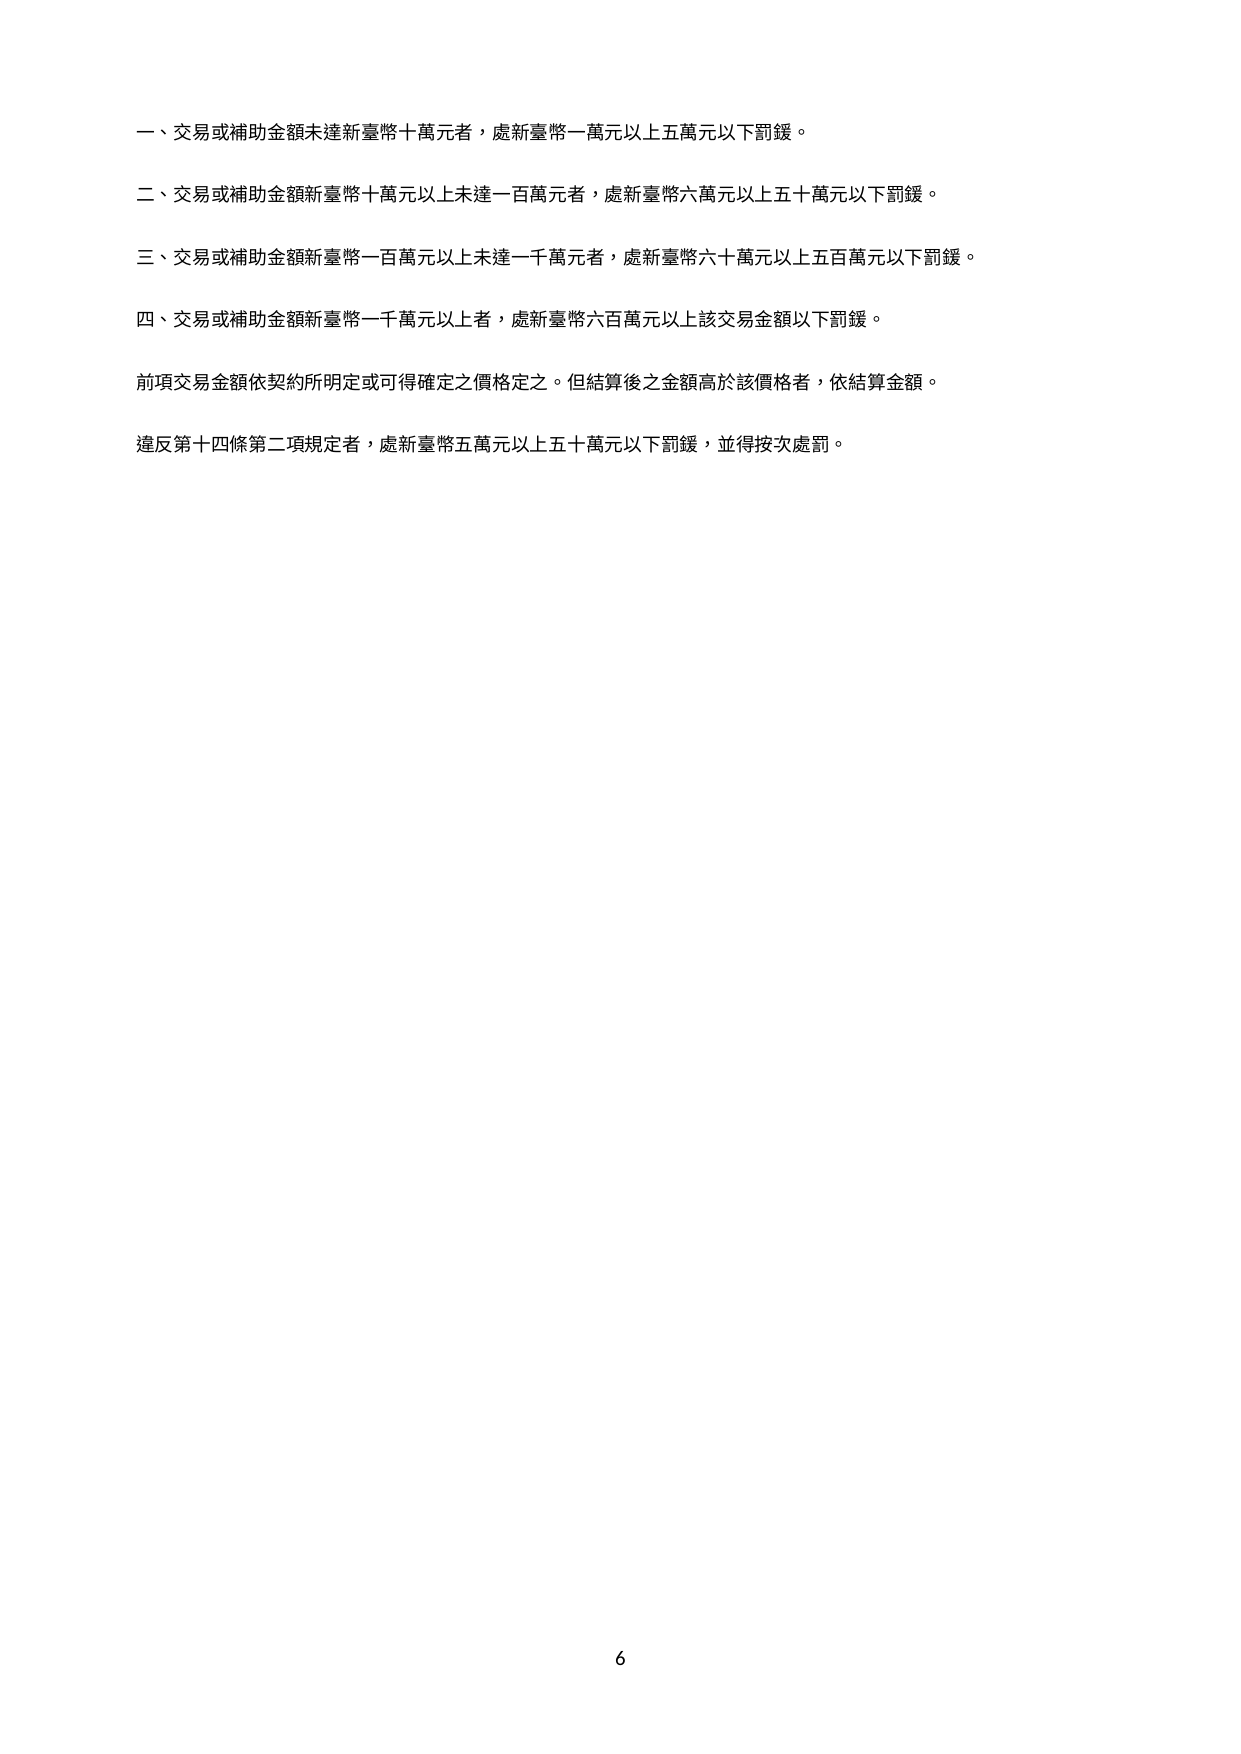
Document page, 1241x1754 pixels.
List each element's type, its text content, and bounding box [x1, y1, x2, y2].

text 二、交易或補助金額新臺幣十萬元以上未達一百萬元者，處新臺幣六萬元以上五十萬元以下罰鍰。 [136, 152, 1110, 214]
text 前項交易金額依契約所明定或可得確定之價格定之。但結算後之金額高於該價格者，依結算金額。 [136, 339, 1110, 402]
text 違反第十四條第二項規定者，處新臺幣五萬元以上五十萬元以下罰鍰，並得按次處罰。 [136, 402, 1110, 464]
text 一、交易或補助金額未達新臺幣十萬元者，處新臺幣一萬元以上五萬元以下罰鍰。 [136, 89, 1110, 152]
text 四、交易或補助金額新臺幣一千萬元以上者，處新臺幣六百萬元以上該交易金額以下罰鍰。 [136, 277, 1110, 339]
text 三、交易或補助金額新臺幣一百萬元以上未達一千萬元者，處新臺幣六十萬元以上五百萬元以下罰鍰。 [136, 214, 1110, 277]
